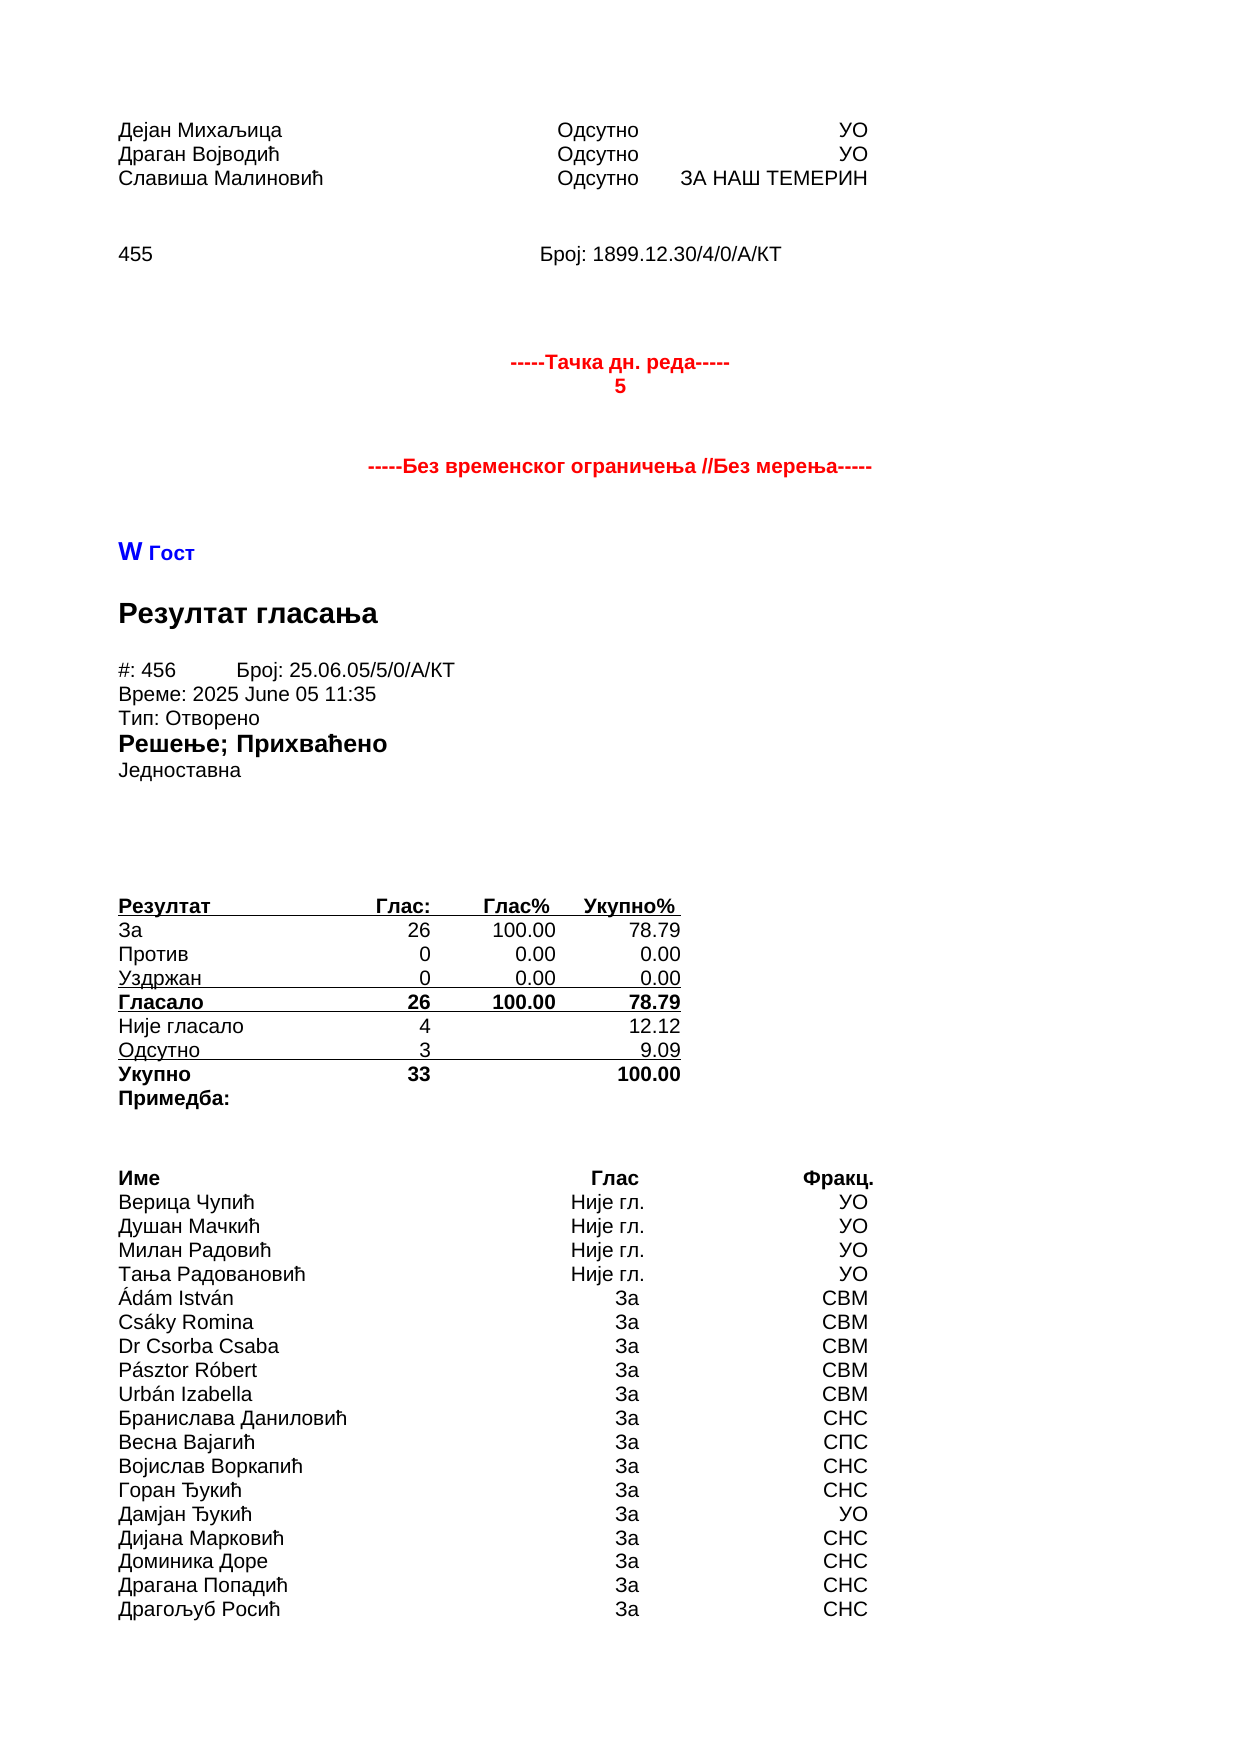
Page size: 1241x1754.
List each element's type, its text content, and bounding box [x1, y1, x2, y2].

text Славиша Малиновић Одсутно ЗА НАШ ТЕМЕРИН [118, 166, 1122, 190]
text 5 [118, 374, 1122, 398]
text Весна Вајагић За СПС [118, 1429, 1122, 1453]
text Ádám István За СВМ [118, 1286, 1122, 1310]
text Драгољуб Росић За СНС [118, 1597, 1122, 1621]
text Pásztor Róbert За СВМ [118, 1358, 1122, 1382]
text 455 Број: 1899.12.30/4/0/A/КТ [118, 242, 1122, 266]
text Верица Чупић Није гл. УО [118, 1190, 1122, 1214]
text W Гост [118, 534, 1122, 568]
text Примедба: [118, 1086, 1122, 1110]
text Csáky Romina За СВМ [118, 1310, 1122, 1334]
text Бранислава Даниловић За СНС [118, 1406, 1122, 1429]
text Драган Војводић Одсутно УО [118, 142, 1122, 166]
text Војислав Воркапић За СНС [118, 1453, 1122, 1477]
text Није гласало 4 12.12 [118, 1014, 1122, 1038]
text Горан Ђукић За СНС [118, 1477, 1122, 1501]
text Гласало 26 100.00 78.79 [118, 990, 1122, 1014]
text Тип: Отворено [118, 706, 1122, 729]
text Urbán Izabella За СВМ [118, 1382, 1122, 1406]
text Резултат гласања [118, 596, 1122, 629]
text Име Глас Фракц. [118, 1166, 1122, 1190]
text За 26 100.00 78.79 [118, 918, 1122, 942]
text #: 456 Број: 25.06.05/5/0/A/КТ [118, 658, 1122, 682]
text Дамјан Ђукић За УО [118, 1501, 1122, 1525]
text -----Тачка дн. реда----- [118, 350, 1122, 374]
text Време: 2025 June 05 11:35 [118, 682, 1122, 706]
text Драгана Попадић За СНС [118, 1573, 1122, 1597]
text Укупно 33 100.00 [118, 1062, 1122, 1086]
text -----Без временског ограничења //Без мерења----- [118, 454, 1122, 478]
text Одсутно 3 9.09 [118, 1038, 1122, 1062]
text Dr Csorba Csaba За СВМ [118, 1334, 1122, 1358]
text Једноставна [118, 758, 1122, 782]
text Милан Радовић Није гл. УО [118, 1238, 1122, 1262]
text Доминика Доре За СНС [118, 1549, 1122, 1573]
text Уздржан 0 0.00 0.00 [118, 966, 1122, 990]
text Резултат Глас: Глас% Укупно% [118, 894, 1122, 918]
text Тања Радовановић Није гл. УО [118, 1262, 1122, 1286]
text Решење; Прихваћено [118, 729, 1122, 758]
text Душан Мачкић Није гл. УО [118, 1214, 1122, 1238]
text Дијана Марковић За СНС [118, 1525, 1122, 1549]
text Дејан Михаљица Одсутно УО [118, 118, 1122, 142]
text Против 0 0.00 0.00 [118, 942, 1122, 966]
